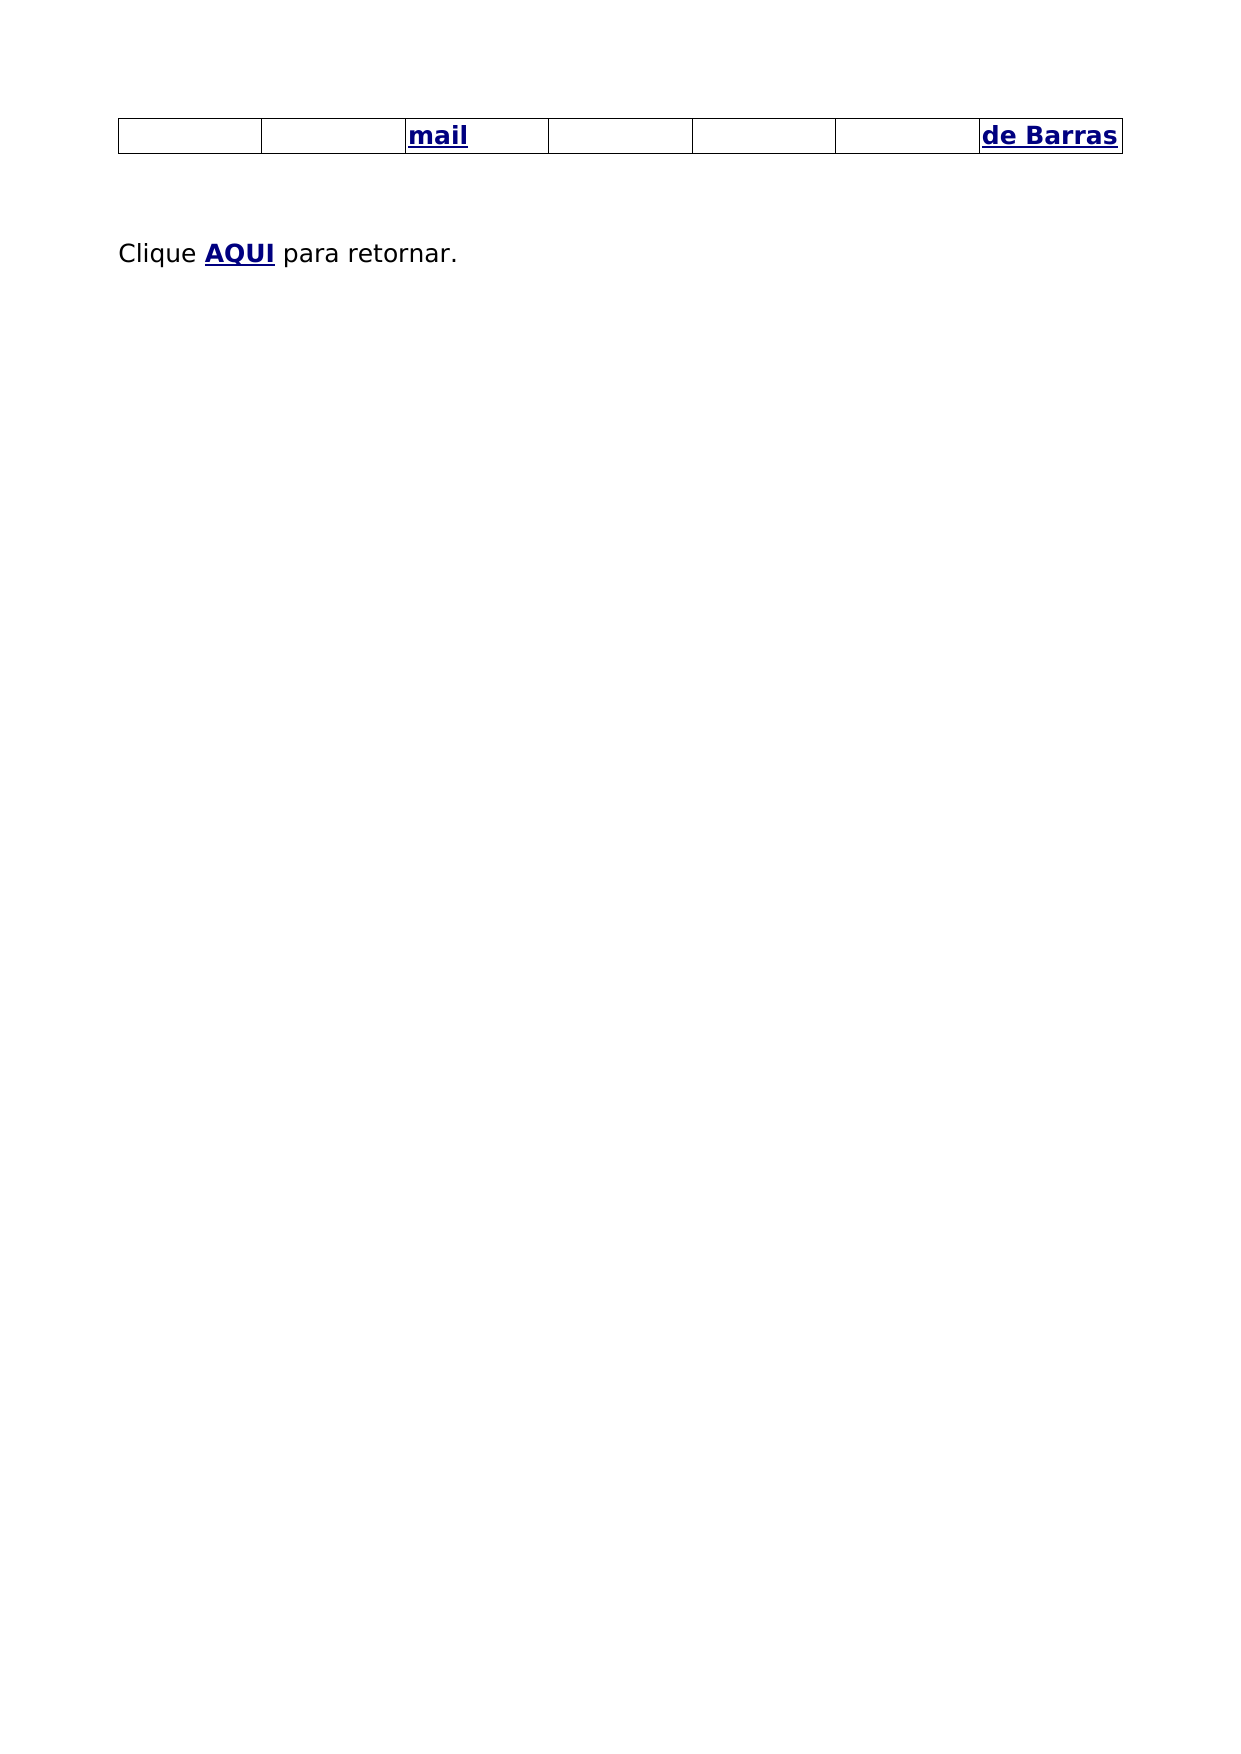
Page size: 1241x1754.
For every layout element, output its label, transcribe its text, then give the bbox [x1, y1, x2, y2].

table_header mail [406, 119, 548, 153]
table_header de Barras [980, 119, 1122, 153]
table_header [693, 119, 835, 153]
table_header [119, 119, 261, 153]
table_header [262, 119, 405, 153]
text Clique AQUI para retornar. [118, 239, 1122, 297]
table_header [549, 119, 692, 153]
table_header [836, 119, 979, 153]
